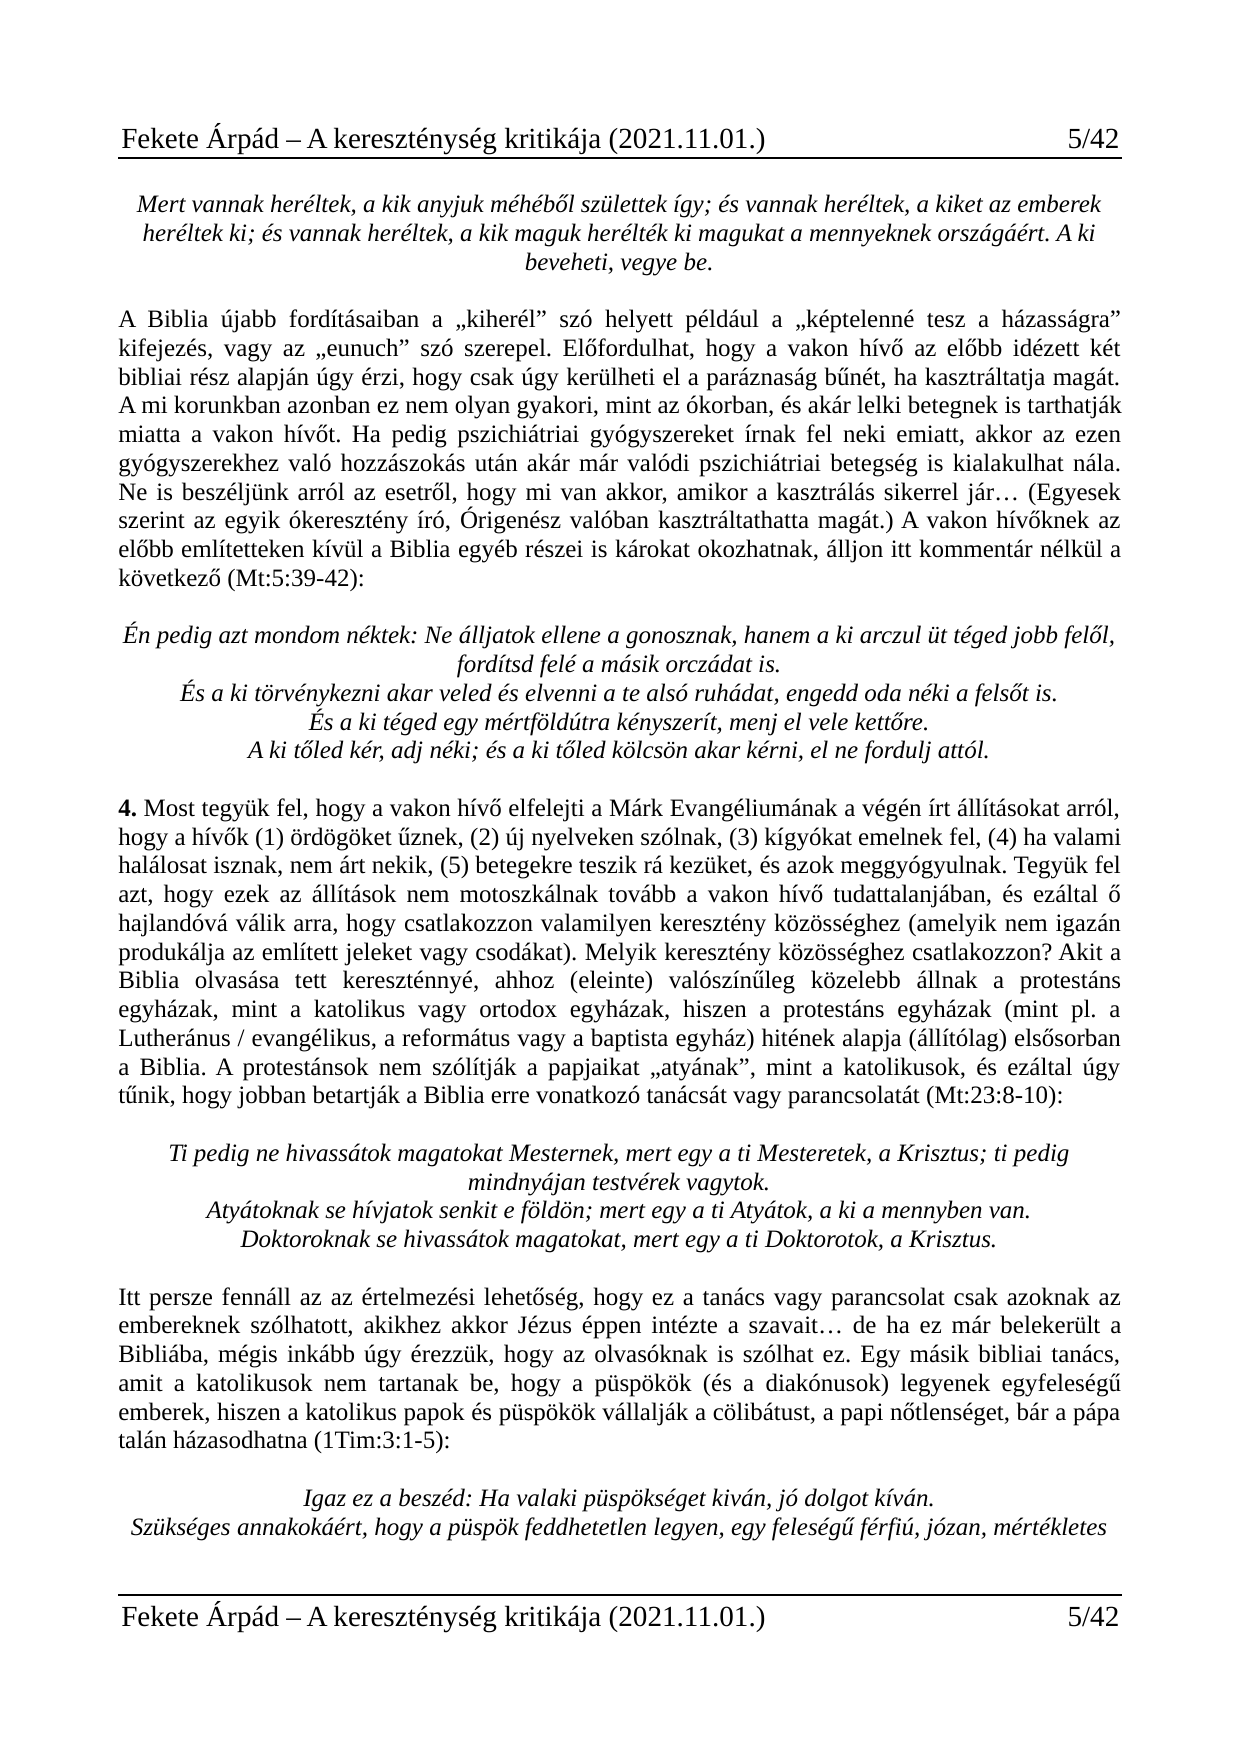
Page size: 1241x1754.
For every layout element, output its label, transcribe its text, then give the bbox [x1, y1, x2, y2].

text 4. Most tegyük fel, hogy a vakon hívő elfelejti a Márk Evangéliumának a végén írt állításokat arról, hogy a hívők (1) ördögöket űznek, (2) új nyelveken szólnak, (3) kígyókat emelnek fel, (4) ha valami halálosat isznak, nem árt nekik, (5) betegekre teszik rá kezüket, és azok meggyógyulnak. Tegyük fel azt, hogy ezek az állítások nem motoszkálnak tovább a vakon hívő tudattalanjában, és ezáltal ő hajlandóvá válik arra, hogy csatlakozzon valamilyen keresztény közösséghez (amelyik nem igazán produkálja az említett jeleket vagy csodákat). Melyik keresztény közösséghez csatlakozzon? Akit a Biblia olvasása tett kereszténnyé, ahhoz (eleinte) valószínűleg közelebb állnak a protestáns egyházak, mint a katolikus vagy ortodox egyházak, hiszen a protestáns egyházak (mint pl. a Lutheránus / evangélikus, a református vagy a baptista egyház) hitének alapja (állítólag) elsősorban a Biblia. A protestánsok nem szólítják a papjaikat „atyának”, mint a katolikusok, és ezáltal úgy tűnik, hogy jobban betartják a Biblia erre vonatkozó tanácsát vagy parancsolatát (Mt:23:8-10): [118, 793, 1122, 1109]
text Én pedig azt mondom néktek: Ne álljatok ellene a gonosznak, hanem a ki arczul üt téged jobb felől, fordítsd felé a másik orczádat is. [118, 620, 1122, 678]
text Mert vannak heréltek, a kik anyjuk méhéből születtek így; és vannak heréltek, a kiket az emberek heréltek ki; és vannak heréltek, a kik maguk herélték ki magukat a mennyeknek országáért. A ki beveheti, vegye be. [118, 189, 1122, 275]
text És a ki téged egy mértföldútra kényszerít, menj el vele kettőre. [118, 707, 1122, 735]
text A ki tőled kér, adj néki; és a ki tőled kölcsön akar kérni, el ne fordulj attól. [118, 735, 1122, 764]
text Doktoroknak se hivassátok magatokat, mert egy a ti Doktorotok, a Krisztus. [118, 1224, 1122, 1253]
text Ti pedig ne hivassátok magatokat Mesternek, mert egy a ti Mesteretek, a Krisztus; ti pedig mindnyájan testvérek vagytok. [118, 1138, 1122, 1195]
text Igaz ez a beszéd: Ha valaki püspökséget kiván, jó dolgot kíván. [118, 1483, 1122, 1512]
text És a ki törvénykezni akar veled és elvenni a te alsó ruhádat, engedd oda néki a felsőt is. [118, 678, 1122, 707]
text A Biblia újabb fordításaiban a „kiherél” szó helyett például a „képtelenné tesz a házasságra” kifejezés, vagy az „eunuch” szó szerepel. Előfordulhat, hogy a vakon hívő az előbb idézett két bibliai rész alapján úgy érzi, hogy csak úgy kerülheti el a paráznaság bűnét, ha kasztráltatja magát. A mi korunkban azonban ez nem olyan gyakori, mint az ókorban, és akár lelki betegnek is tarthatják miatta a vakon hívőt. Ha pedig pszichiátriai gyógyszereket írnak fel neki emiatt, akkor az ezen gyógyszerekhez való hozzászokás után akár már valódi pszichiátriai betegség is kialakulhat nála. Ne is beszéljünk arról az esetről, hogy mi van akkor, amikor a kasztrálás sikerrel jár… (Egyesek szerint az egyik ókeresztény író, Órigenész valóban kasztráltathatta magát.) A vakon hívőknek az előbb említetteken kívül a Biblia egyéb részei is károkat okozhatnak, álljon itt kommentár nélkül a következő (Mt:5:39-42): [118, 304, 1122, 592]
text Szükséges annakokáért, hogy a püspök feddhetetlen legyen, egy feleségű férfiú, józan, mértékletes [118, 1512, 1122, 1540]
text Itt persze fennáll az az értelmezési lehetőség, hogy ez a tanács vagy parancsolat csak azoknak az embereknek szólhatott, akikhez akkor Jézus éppen intézte a szavait… de ha ez már belekerült a Bibliába, mégis inkább úgy érezzük, hogy az olvasóknak is szólhat ez. Egy másik bibliai tanács, amit a katolikusok nem tartanak be, hogy a püspökök (és a diakónusok) legyenek egyfeleségű emberek, hiszen a katolikus papok és püspökök vállalják a cölibátust, a papi nőtlenséget, bár a pápa talán házasodhatna (1Tim:3:1-5): [118, 1282, 1122, 1454]
text Atyátoknak se hívjatok senkit e földön; mert egy a ti Atyátok, a ki a mennyben van. [118, 1195, 1122, 1224]
